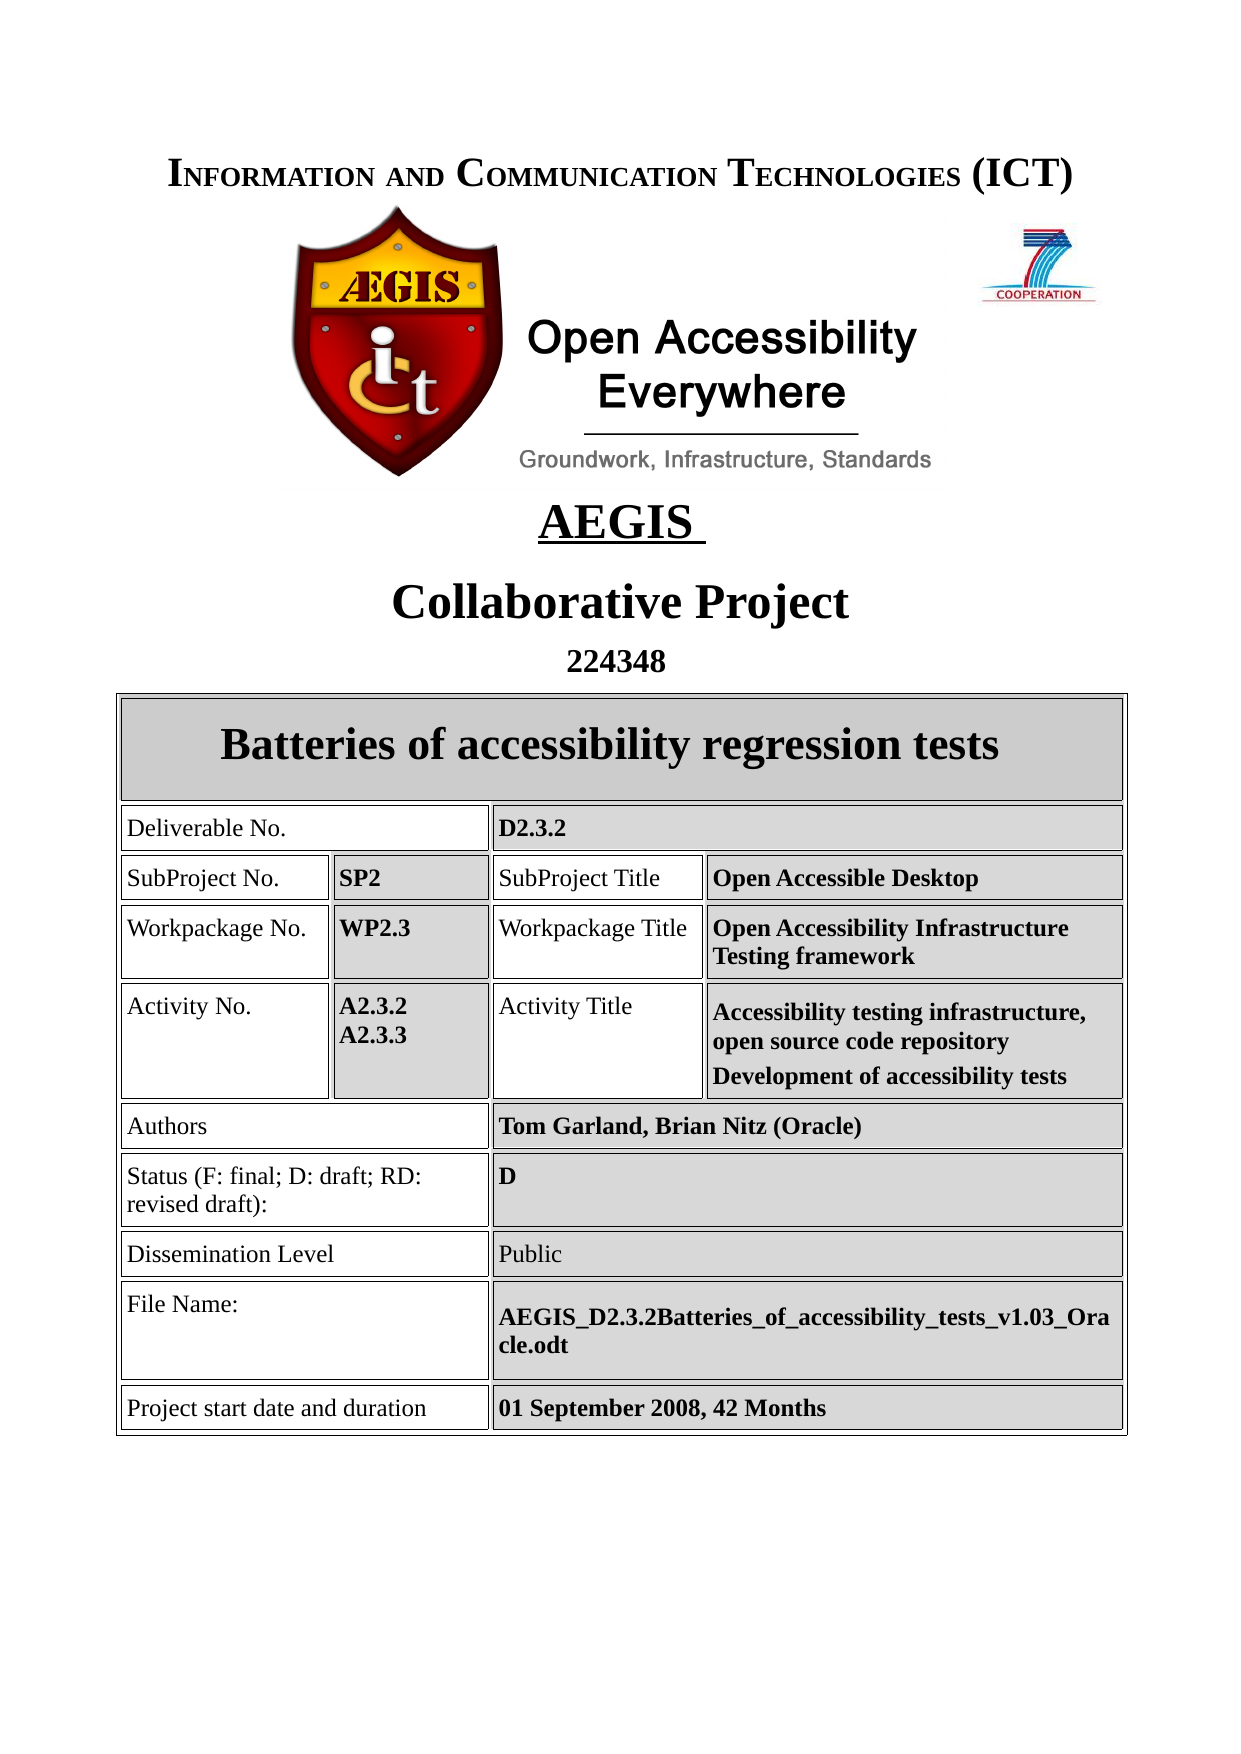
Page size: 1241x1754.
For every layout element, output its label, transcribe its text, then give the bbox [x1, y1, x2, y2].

table_cell Status (F: final; D: draft; RD: revised draft): [119, 1148, 491, 1226]
table_cell SubProject Title [491, 850, 704, 899]
table_cell Authors [119, 1098, 491, 1147]
text 224348 [118, 642, 1122, 680]
table_cell Workpackage No. [119, 899, 331, 978]
table_cell WP2.3 [331, 899, 491, 978]
table_header Batteries of accessibility regression tests [119, 694, 1124, 800]
text AEGIS [118, 208, 1122, 549]
table_cell Tom Garland, Brian Nitz (Oracle) [491, 1098, 1124, 1147]
table_cell Deliverable No. [119, 800, 491, 849]
table_cell A2.3.2 A2.3.3 [331, 978, 491, 1098]
table_cell Open Accessible Desktop [705, 850, 1124, 899]
table_cell Open Accessibility Infrastructure Testing framework [705, 899, 1124, 978]
table_cell Public [491, 1226, 1124, 1276]
table_cell D2.3.2 [491, 800, 1124, 849]
table_cell D [491, 1148, 1124, 1226]
table_cell Project start date and duration [119, 1379, 491, 1429]
table_cell Activity Title [491, 978, 704, 1098]
table_cell SP2 [331, 850, 491, 899]
table_cell AEGIS_D2.3.2Batteries_of_accessibility_tests_v1.03_Oracle.odt [491, 1276, 1124, 1379]
table_cell File Name: [119, 1276, 491, 1379]
table_cell Workpackage Title [491, 899, 704, 978]
table_cell Accessibility testing infrastructure, open source code repository Development of accessibility tests [705, 978, 1124, 1098]
table_cell 01 September 2008, 42 Months [491, 1379, 1124, 1429]
table_cell Dissemination Level [119, 1226, 491, 1276]
table_cell SubProject No. [119, 850, 331, 899]
text Information and Communication Technologies (ICT) [118, 148, 1122, 196]
table_cell Activity No. [119, 978, 331, 1098]
text Collaborative Project [118, 572, 1122, 629]
